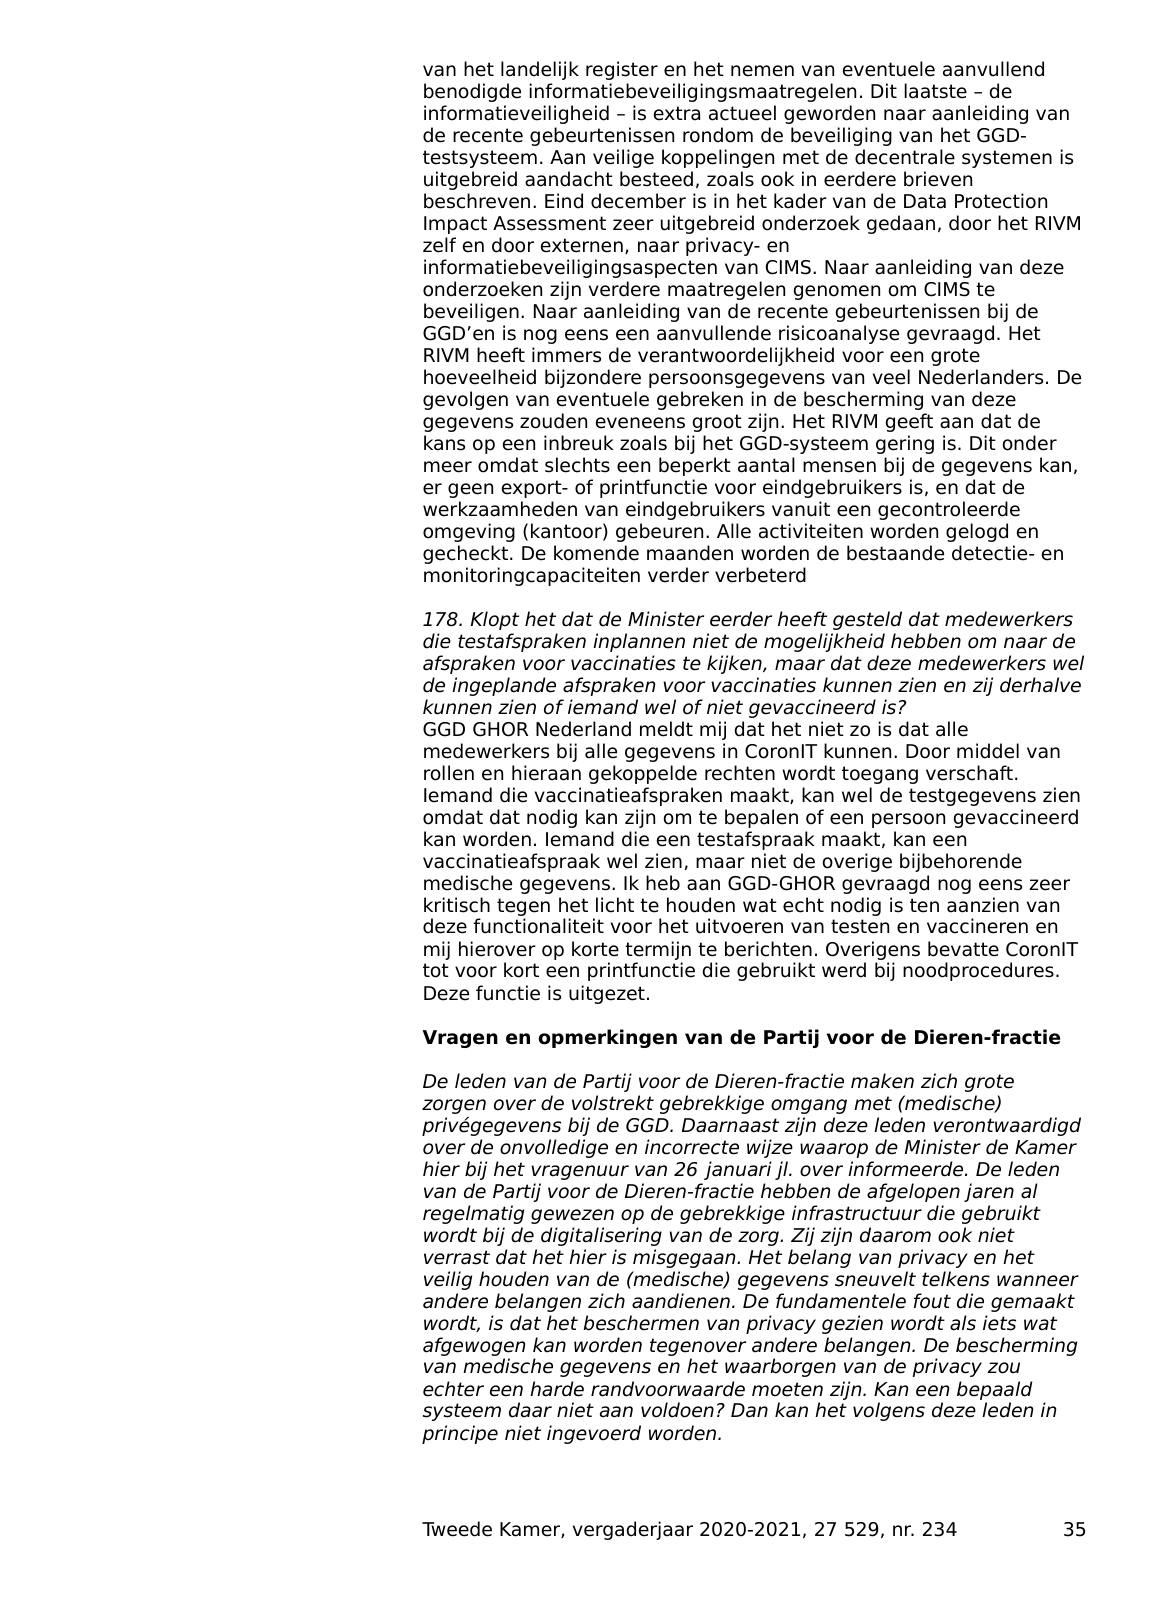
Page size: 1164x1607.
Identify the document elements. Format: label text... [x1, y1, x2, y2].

text De leden van de Partij voor de Dieren-fractie maken zich grote zorgen over de volstrekt gebrekkige omgang met (medische) privégegevens bij de GGD. Daarnaast zijn deze leden verontwaardigd over de onvolledige en incorrecte wijze waarop de Minister de Kamer hier bij het vragenuur van 26 januari jl. over informeerde. De leden van de Partij voor de Dieren-fractie hebben de afgelopen jaren al regelmatig gewezen op de gebrekkige infrastructuur die gebruikt wordt bij de digitalisering van de zorg. Zij zijn daarom ook niet verrast dat het hier is misgegaan. Het belang van privacy en het veilig houden van de (medische) gegevens sneuvelt telkens wanneer andere belangen zich aandienen. De fundamentele fout die gemaakt wordt, is dat het beschermen van privacy gezien wordt als iets wat afgewogen kan worden tegenover andere belangen. De bescherming van medische gegevens en het waarborgen van de privacy zou echter een harde randvoorwaarde moeten zijn. Kan een bepaald systeem daar niet aan voldoen? Dan kan het volgens deze leden in principe niet ingevoerd worden. [422, 1071, 1087, 1444]
text van het landelijk register en het nemen van eventuele aanvullend benodigde informatiebeveiligingsmaatregelen. Dit laatste – de informatieveiligheid – is extra actueel geworden naar aanleiding van de recente gebeurtenissen rondom de beveiliging van het GGD-testsysteem. Aan veilige koppelingen met de decentrale systemen is uitgebreid aandacht besteed, zoals ook in eerdere brieven beschreven. Eind december is in het kader van de Data Protection Impact Assessment zeer uitgebreid onderzoek gedaan, door het RIVM zelf en door externen, naar privacy- en informatiebeveiligingsaspecten van CIMS. Naar aanleiding van deze onderzoeken zijn verdere maatregelen genomen om CIMS te beveiligen. Naar aanleiding van de recente gebeurtenissen bij de GGD’en is nog eens een aanvullende risicoanalyse gevraagd. Het RIVM heeft immers de verantwoordelijkheid voor een grote hoeveelheid bijzondere persoonsgegevens van veel Nederlanders. De gevolgen van eventuele gebreken in de bescherming van deze gegevens zouden eveneens groot zijn. Het RIVM geeft aan dat de kans op een inbreuk zoals bij het GGD-systeem gering is. Dit onder meer omdat slechts een beperkt aantal mensen bij de gegevens kan, er geen export- of printfunctie voor eindgebruikers is, en dat de werkzaamheden van eindgebruikers vanuit een gecontroleerde omgeving (kantoor) gebeuren. Alle activiteiten worden gelogd en gecheckt. De komende maanden worden de bestaande detectie- en monitoringcapaciteiten verder verbeterd [422, 59, 1087, 587]
subtitle Vragen en opmerkingen van de Partij voor de Dieren-fractie [422, 1027, 1087, 1048]
text 178. Klopt het dat de Minister eerder heeft gesteld dat medewerkers die testafspraken inplannen niet de mogelijkheid hebben om naar de afspraken voor vaccinaties te kijken, maar dat deze medewerkers wel de ingeplande afspraken voor vaccinaties kunnen zien en zij derhalve kunnen zien of iemand wel of niet gevaccineerd is? [422, 609, 1087, 719]
text GGD GHOR Nederland meldt mij dat het niet zo is dat alle medewerkers bij alle gegevens in CoronIT kunnen. Door middel van rollen en hieraan gekoppelde rechten wordt toegang verschaft. Iemand die vaccinatieafspraken maakt, kan wel de testgegevens zien omdat dat nodig kan zijn om te bepalen of een persoon gevaccineerd kan worden. Iemand die een testafspraak maakt, kan een vaccinatieafspraak wel zien, maar niet de overige bijbehorende medische gegevens. Ik heb aan GGD-GHOR gevraagd nog eens zeer kritisch tegen het licht te houden wat echt nodig is ten aanzien van deze functionaliteit voor het uitvoeren van testen en vaccineren en mij hierover op korte termijn te berichten. Overigens bevatte CoronIT tot voor kort een printfunctie die gebruikt werd bij noodprocedures. Deze functie is uitgezet. [422, 719, 1087, 1004]
